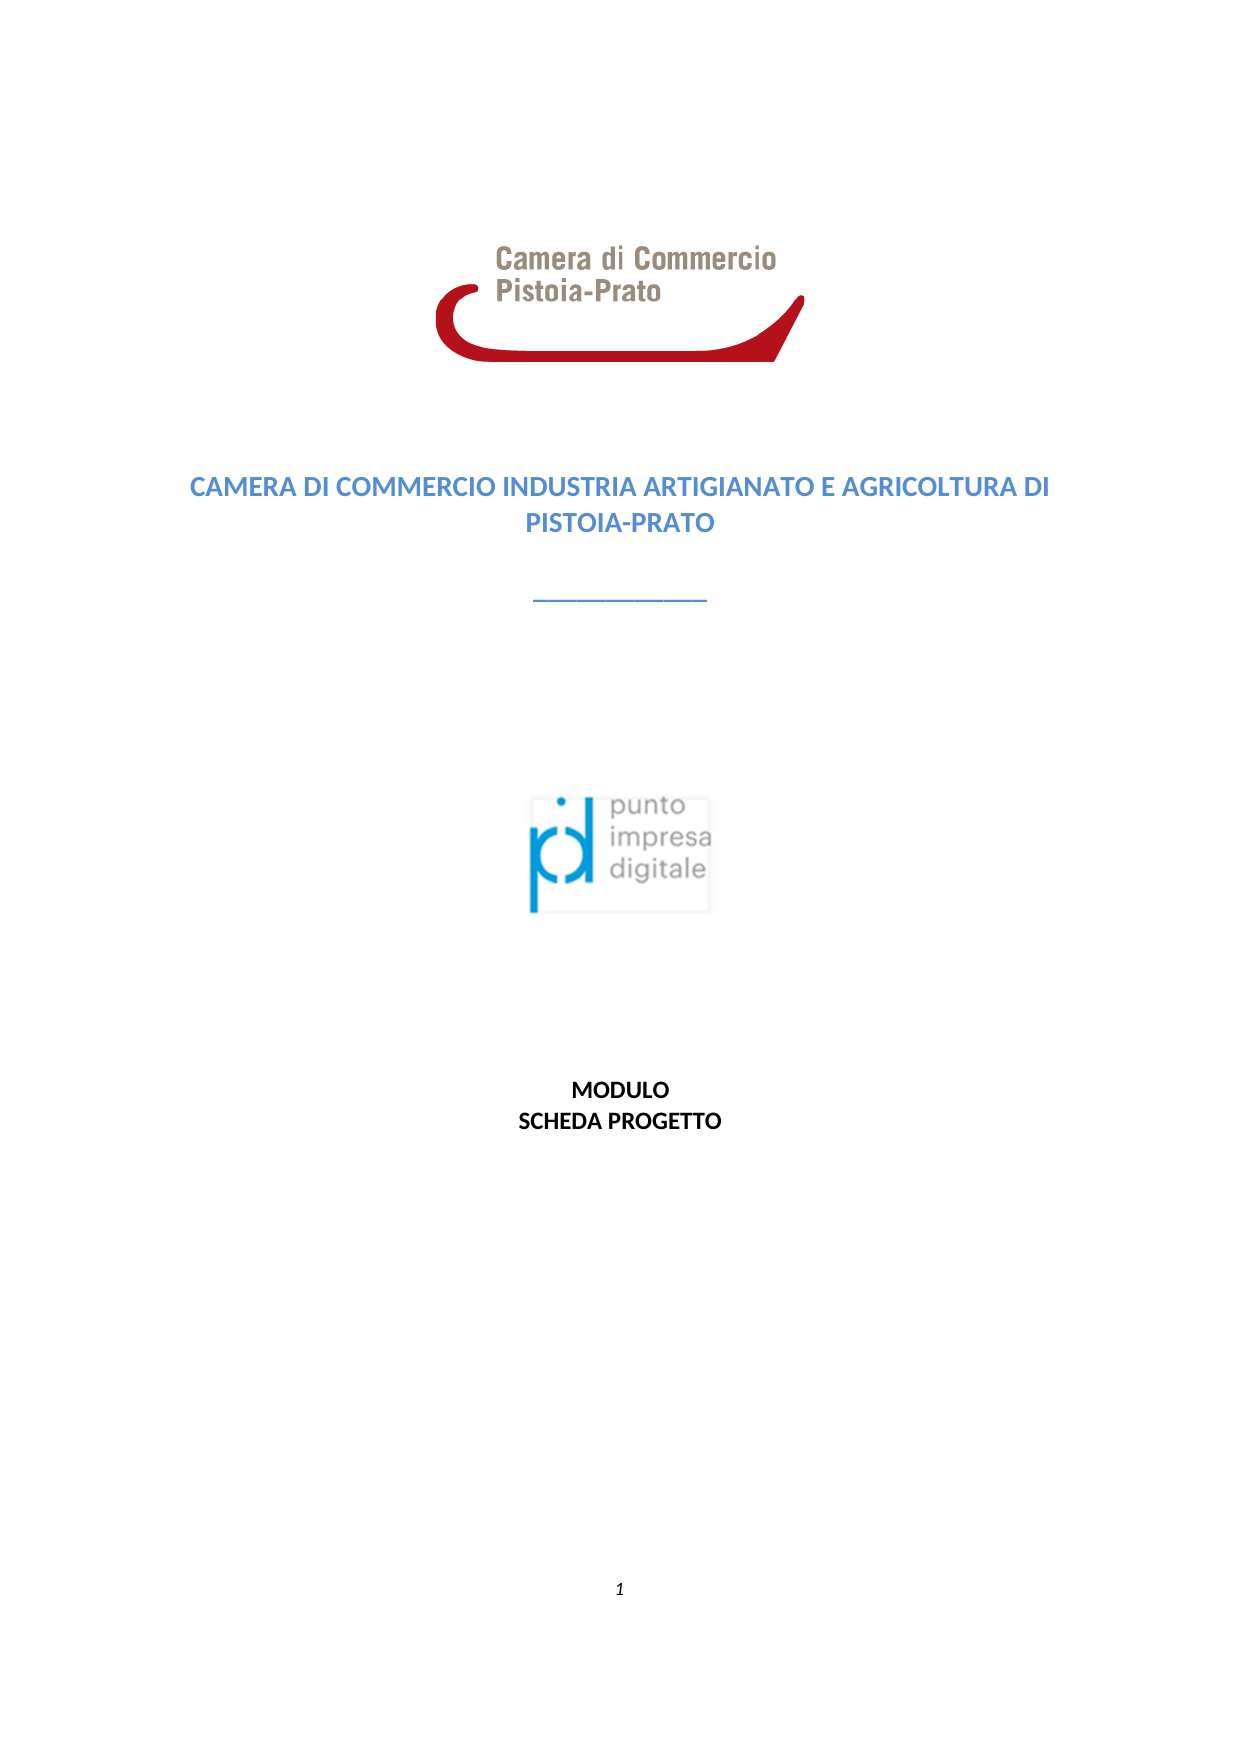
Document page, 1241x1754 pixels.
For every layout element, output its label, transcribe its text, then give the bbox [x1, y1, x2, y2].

text ____________ [177, 570, 1063, 606]
text CAMERA DI COMMERCIO INDUSTRIA ARTIGIANATO E AGRICOLTURA DI PISTOIA-PRATO [177, 468, 1063, 540]
text SCHEDA PROGETTO [177, 1105, 1063, 1136]
text MODULO [177, 1074, 1063, 1105]
